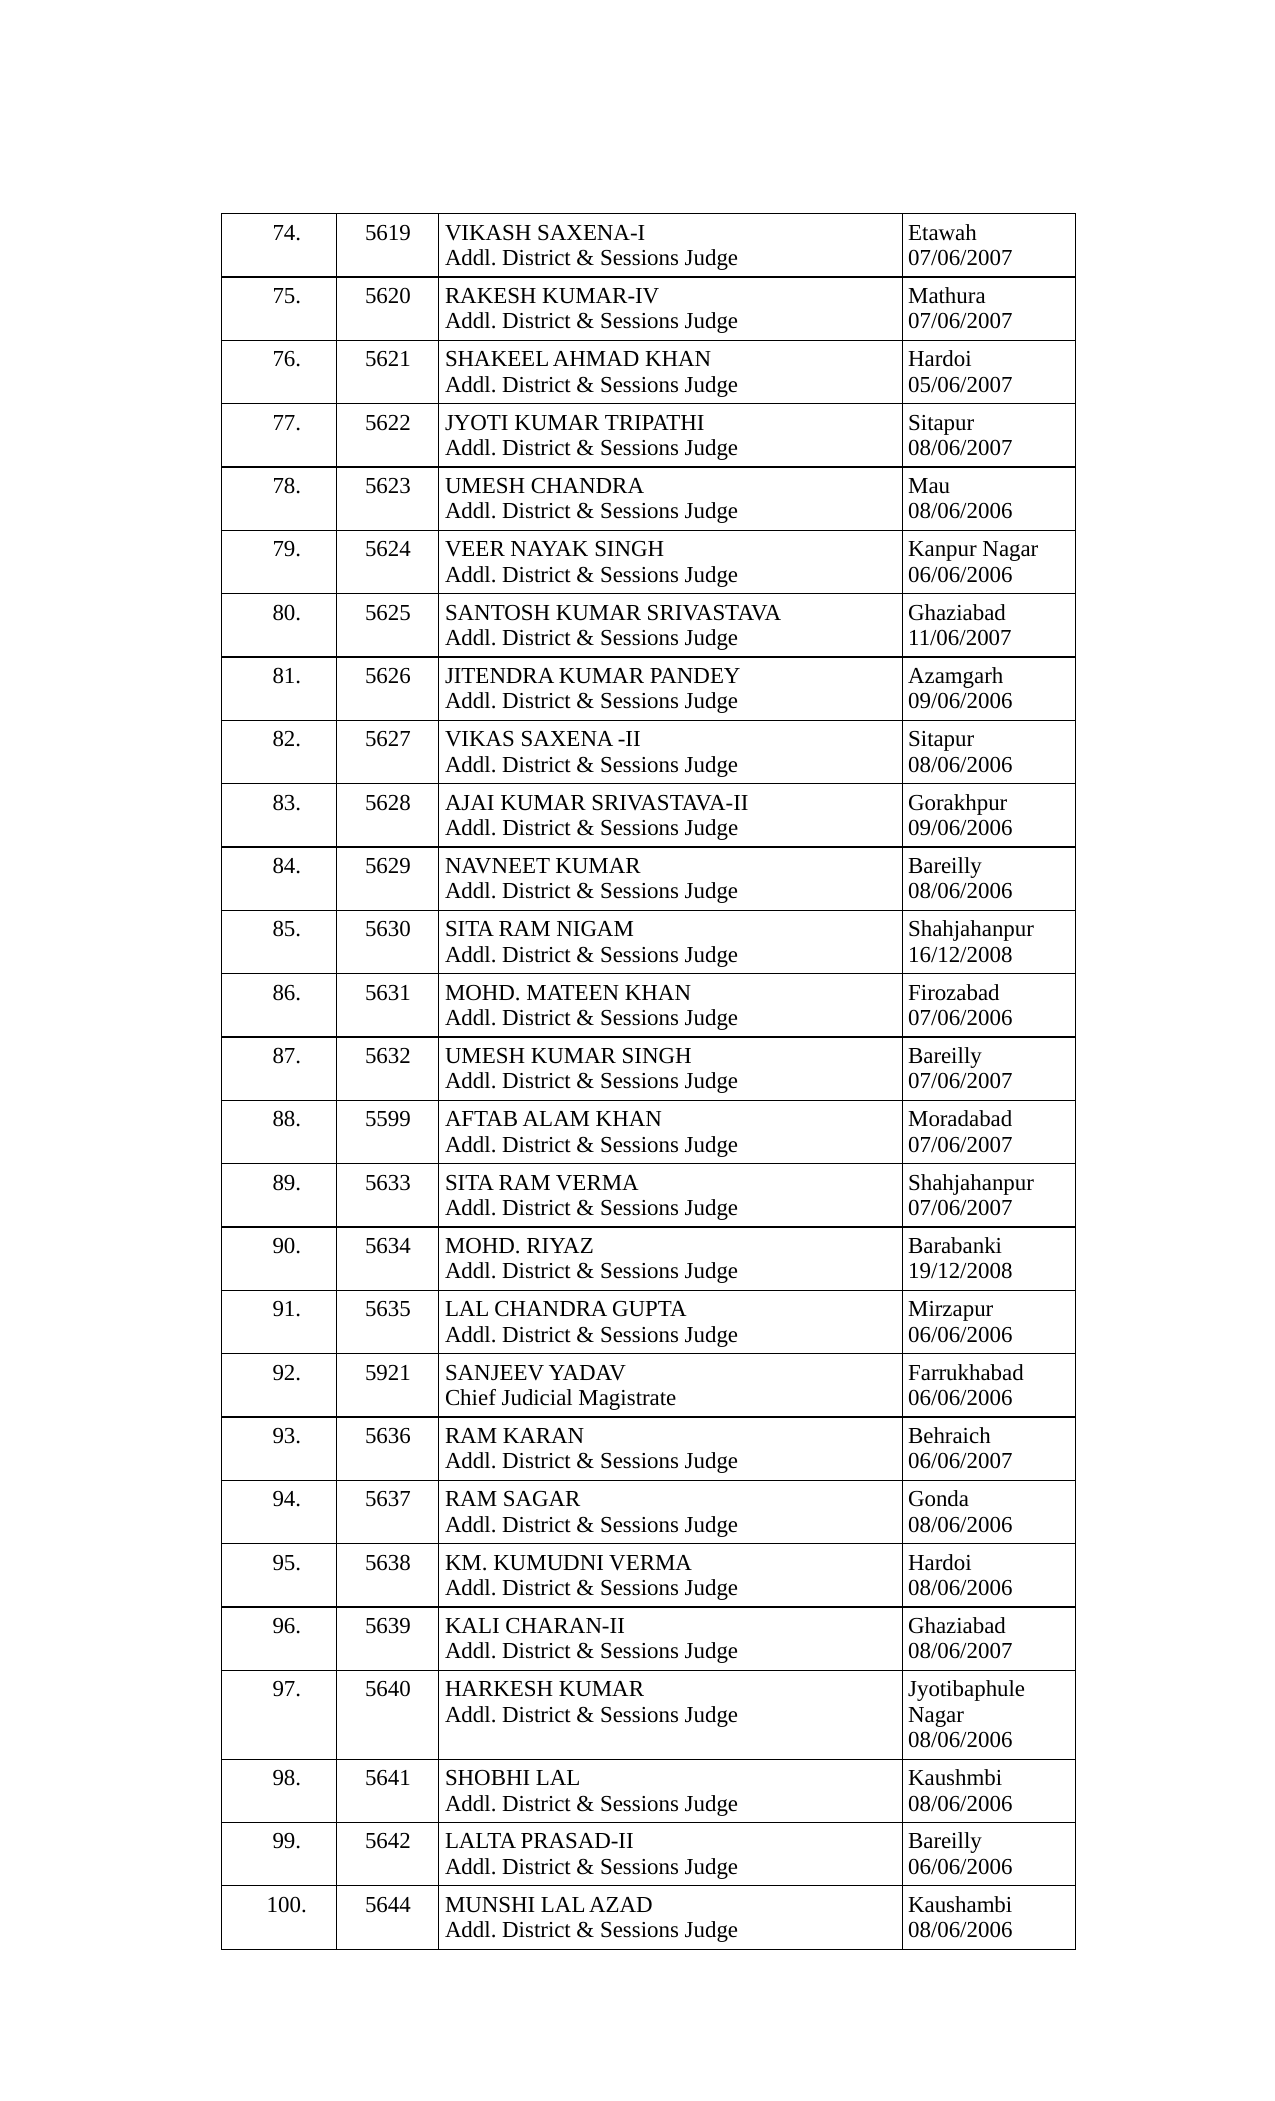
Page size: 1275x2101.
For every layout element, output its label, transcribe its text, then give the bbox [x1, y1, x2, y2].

table_cell 5627 [337, 721, 438, 783]
table_cell KM. KUMUDNI VERMA Addl. District & Sessions Judge [439, 1544, 902, 1606]
table_cell Ghaziabad 11/06/2007 [903, 594, 1075, 656]
table_cell [222, 1418, 336, 1480]
table_cell Mau 08/06/2006 [903, 468, 1075, 530]
table_cell Farrukhabad 06/06/2006 [903, 1354, 1075, 1416]
table_cell [222, 1101, 336, 1163]
table_cell SANJEEV YADAV Chief Judicial Magistrate [439, 1354, 902, 1416]
table_cell [222, 1481, 336, 1543]
table_cell [222, 1291, 336, 1353]
table_cell 5644 [337, 1886, 438, 1948]
table_cell Gorakhpur 09/06/2006 [903, 784, 1075, 846]
table_cell [222, 468, 336, 530]
table_cell [222, 1760, 336, 1822]
table_cell Sitapur 08/06/2007 [903, 404, 1075, 466]
table_cell Hardoi 08/06/2006 [903, 1544, 1075, 1606]
table_cell SHAKEEL AHMAD KHAN Addl. District & Sessions Judge [439, 341, 902, 403]
table_cell UMESH KUMAR SINGH Addl. District & Sessions Judge [439, 1038, 902, 1100]
table_cell Bareilly 06/06/2006 [903, 1823, 1075, 1885]
table_cell 5622 [337, 404, 438, 466]
table_cell 5638 [337, 1544, 438, 1606]
table_cell 5626 [337, 658, 438, 720]
table_cell [222, 784, 336, 846]
table_cell VIKAS SAXENA -II Addl. District & Sessions Judge [439, 721, 902, 783]
table_cell 5625 [337, 594, 438, 656]
table_cell Bareilly 07/06/2007 [903, 1038, 1075, 1100]
table_cell UMESH CHANDRA Addl. District & Sessions Judge [439, 468, 902, 530]
table_cell Kaushmbi 08/06/2006 [903, 1760, 1075, 1822]
table_cell [222, 1671, 336, 1758]
table_cell 5599 [337, 1101, 438, 1163]
table_cell 5639 [337, 1608, 438, 1670]
table_cell [222, 658, 336, 720]
table_cell Kaushambi 08/06/2006 [903, 1886, 1075, 1948]
table_cell [222, 278, 336, 340]
table_cell [222, 594, 336, 656]
table_cell Sitapur 08/06/2006 [903, 721, 1075, 783]
table_cell Ghaziabad 08/06/2007 [903, 1608, 1075, 1670]
table_cell Behraich 06/06/2007 [903, 1418, 1075, 1480]
table_cell 5642 [337, 1823, 438, 1885]
table_cell 5635 [337, 1291, 438, 1353]
table_cell MOHD. RIYAZ Addl. District & Sessions Judge [439, 1228, 902, 1290]
table_cell VEER NAYAK SINGH Addl. District & Sessions Judge [439, 531, 902, 593]
table_cell LAL CHANDRA GUPTA Addl. District & Sessions Judge [439, 1291, 902, 1353]
table_cell 5637 [337, 1481, 438, 1543]
table_cell JITENDRA KUMAR PANDEY Addl. District & Sessions Judge [439, 658, 902, 720]
table_cell 5633 [337, 1164, 438, 1226]
table_cell MUNSHI LAL AZAD Addl. District & Sessions Judge [439, 1886, 902, 1948]
table_cell [222, 531, 336, 593]
table_cell [222, 1886, 336, 1948]
table_cell Barabanki 19/12/2008 [903, 1228, 1075, 1290]
table_cell AFTAB ALAM KHAN Addl. District & Sessions Judge [439, 1101, 902, 1163]
table_cell [222, 848, 336, 910]
table_cell 5629 [337, 848, 438, 910]
table_cell SITA RAM NIGAM Addl. District & Sessions Judge [439, 911, 902, 973]
table_cell [222, 974, 336, 1036]
table_cell [222, 404, 336, 466]
table_cell 5623 [337, 468, 438, 530]
table_cell RAM SAGAR Addl. District & Sessions Judge [439, 1481, 902, 1543]
table_cell Firozabad 07/06/2006 [903, 974, 1075, 1036]
table_cell 5628 [337, 784, 438, 846]
table_cell [222, 1544, 336, 1606]
table_cell 5636 [337, 1418, 438, 1480]
table_cell Azamgarh 09/06/2006 [903, 658, 1075, 720]
table_cell RAM KARAN Addl. District & Sessions Judge [439, 1418, 902, 1480]
table_cell LALTA PRASAD-II Addl. District & Sessions Judge [439, 1823, 902, 1885]
table_cell Hardoi 05/06/2007 [903, 341, 1075, 403]
table_cell HARKESH KUMAR Addl. District & Sessions Judge [439, 1671, 902, 1758]
table_cell Bareilly 08/06/2006 [903, 848, 1075, 910]
table_cell 5630 [337, 911, 438, 973]
table_cell Shahjahanpur 16/12/2008 [903, 911, 1075, 973]
table_cell 5619 [337, 214, 438, 276]
table_cell 5640 [337, 1671, 438, 1758]
table_cell SANTOSH KUMAR SRIVASTAVA Addl. District & Sessions Judge [439, 594, 902, 656]
table_cell [222, 1228, 336, 1290]
table_cell RAKESH KUMAR-IV Addl. District & Sessions Judge [439, 278, 902, 340]
table_cell SHOBHI LAL Addl. District & Sessions Judge [439, 1760, 902, 1822]
table_cell SITA RAM VERMA Addl. District & Sessions Judge [439, 1164, 902, 1226]
table_cell [222, 721, 336, 783]
table_cell 5641 [337, 1760, 438, 1822]
table_cell [222, 911, 336, 973]
table_cell [222, 1823, 336, 1885]
table_cell [222, 1164, 336, 1226]
table_cell 5921 [337, 1354, 438, 1416]
table_cell Mirzapur 06/06/2006 [903, 1291, 1075, 1353]
table_cell [222, 1038, 336, 1100]
table_cell Jyotibaphule Nagar 08/06/2006 [903, 1671, 1075, 1758]
table_cell [222, 214, 336, 276]
table_cell [222, 1354, 336, 1416]
table_cell 5632 [337, 1038, 438, 1100]
table_cell VIKASH SAXENA-I Addl. District & Sessions Judge [439, 214, 902, 276]
table_cell Moradabad 07/06/2007 [903, 1101, 1075, 1163]
table_cell 5620 [337, 278, 438, 340]
table_cell MOHD. MATEEN KHAN Addl. District & Sessions Judge [439, 974, 902, 1036]
table_cell JYOTI KUMAR TRIPATHI Addl. District & Sessions Judge [439, 404, 902, 466]
table_cell Gonda 08/06/2006 [903, 1481, 1075, 1543]
table_cell Kanpur Nagar 06/06/2006 [903, 531, 1075, 593]
table_cell [222, 1608, 336, 1670]
table_cell 5634 [337, 1228, 438, 1290]
table_cell NAVNEET KUMAR Addl. District & Sessions Judge [439, 848, 902, 910]
table_cell AJAI KUMAR SRIVASTAVA-II Addl. District & Sessions Judge [439, 784, 902, 846]
table_cell 5621 [337, 341, 438, 403]
table_cell Shahjahanpur 07/06/2007 [903, 1164, 1075, 1226]
table_cell KALI CHARAN-II Addl. District & Sessions Judge [439, 1608, 902, 1670]
table_cell [222, 341, 336, 403]
table_cell Etawah 07/06/2007 [903, 214, 1075, 276]
table_cell 5624 [337, 531, 438, 593]
table_cell Mathura 07/06/2007 [903, 278, 1075, 340]
table_cell 5631 [337, 974, 438, 1036]
